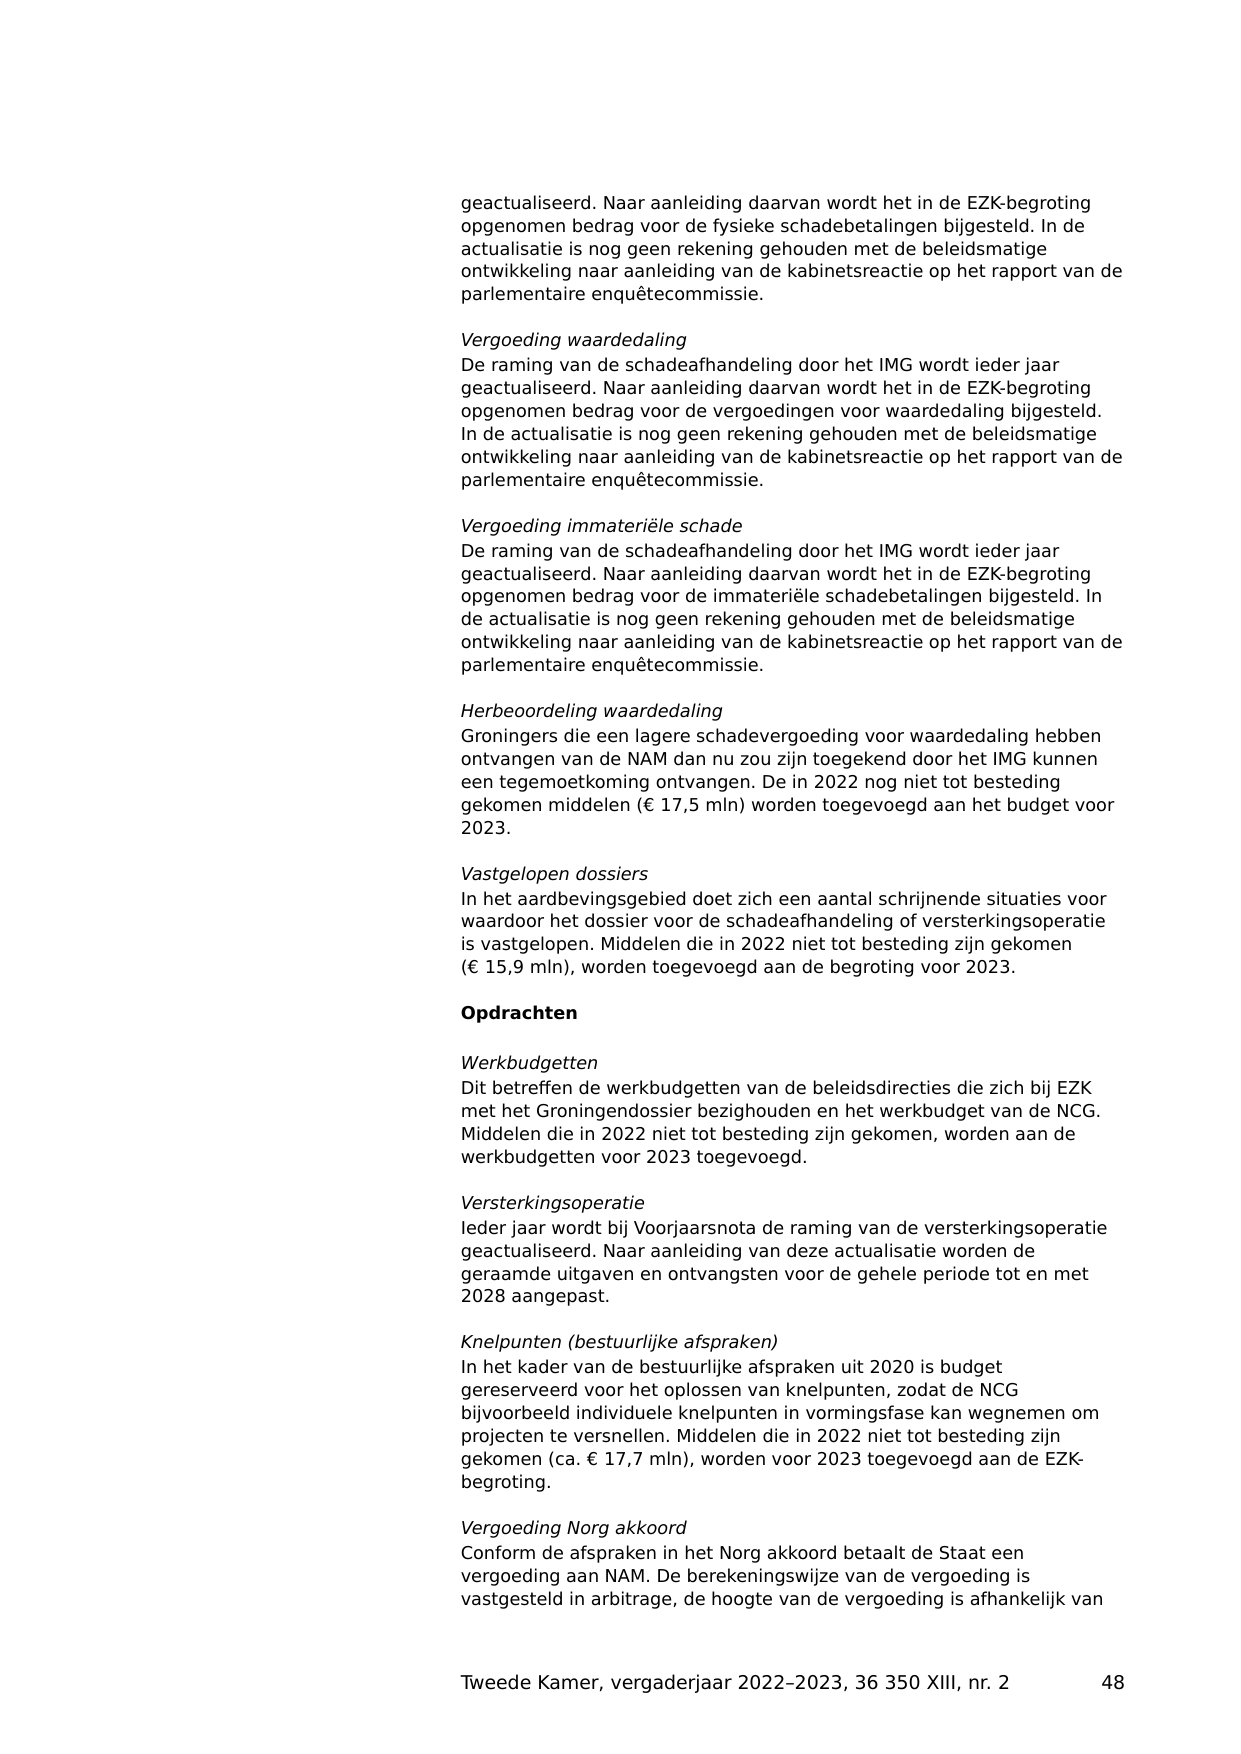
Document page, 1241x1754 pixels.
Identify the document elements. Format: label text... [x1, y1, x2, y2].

text In het kader van de bestuurlijke afspraken uit 2020 is budget gereserveerd voor het oplossen van knelpunten, zodat de NCG bijvoorbeeld individuele knelpunten in vormingsfase kan wegnemen om projecten te versnellen. Middelen die in 2022 niet tot besteding zijn gekomen (ca. € 17,7 mln), worden voor 2023 toegevoegd aan de EZK-begroting. [461, 1355, 1125, 1493]
text Opdrachten [461, 1001, 1125, 1024]
text Werkbudgetten [461, 1051, 1125, 1074]
text In het aardbevingsgebied doet zich een aantal schrijnende situaties voor waardoor het dossier voor de schadeafhandeling of versterkingsoperatie is vastgelopen. Middelen die in 2022 niet tot besteding zijn gekomen (€ 15,9 mln), worden toegevoegd aan de begroting voor 2023. [461, 887, 1125, 978]
text Vergoeding Norg akkoord [461, 1516, 1125, 1539]
text De raming van de schadeafhandeling door het IMG wordt ieder jaar geactualiseerd. Naar aanleiding daarvan wordt het in de EZK-begroting opgenomen bedrag voor de vergoedingen voor waardedaling bijgesteld. In de actualisatie is nog geen rekening gehouden met de beleidsmatige ontwikkeling naar aanleiding van de kabinetsreactie op het rapport van de parlementaire enquêtecommissie. [461, 353, 1125, 491]
text De raming van de schadeafhandeling door het IMG wordt ieder jaar geactualiseerd. Naar aanleiding daarvan wordt het in de EZK-begroting opgenomen bedrag voor de immateriële schadebetalingen bijgesteld. In de actualisatie is nog geen rekening gehouden met de beleidsmatige ontwikkeling naar aanleiding van de kabinetsreactie op het rapport van de parlementaire enquêtecommissie. [461, 539, 1125, 676]
text Knelpunten (bestuurlijke afspraken) [461, 1330, 1125, 1353]
text Groningers die een lagere schadevergoeding voor waardedaling hebben ontvangen van de NAM dan nu zou zijn toegekend door het IMG kunnen een tegemoetkoming ontvangen. De in 2022 nog niet tot besteding gekomen middelen (€ 17,5 mln) worden toegevoegd aan het budget voor 2023. [461, 724, 1125, 839]
text Vergoeding waardedaling [461, 328, 1125, 351]
text Vergoeding immateriële schade [461, 514, 1125, 537]
text geactualiseerd. Naar aanleiding daarvan wordt het in de EZK-begroting opgenomen bedrag voor de fysieke schadebetalingen bijgesteld. In de actualisatie is nog geen rekening gehouden met de beleidsmatige ontwikkeling naar aanleiding van de kabinetsreactie op het rapport van de parlementaire enquêtecommissie. [461, 191, 1125, 305]
text Versterkingsoperatie [461, 1191, 1125, 1214]
text Vastgelopen dossiers [461, 862, 1125, 884]
text Conform de afspraken in het Norg akkoord betaalt de Staat een vergoeding aan NAM. De berekeningswijze van de vergoeding is vastgesteld in arbitrage, de hoogte van de vergoeding is afhankelijk van [461, 1541, 1125, 1609]
text Herbeoordeling waardedaling [461, 699, 1125, 722]
text Ieder jaar wordt bij Voorjaarsnota de raming van de versterkingsoperatie geactualiseerd. Naar aanleiding van deze actualisatie worden de geraamde uitgaven en ontvangsten voor de gehele periode tot en met 2028 aangepast. [461, 1216, 1125, 1307]
text Dit betreffen de werkbudgetten van de beleidsdirecties die zich bij EZK met het Groningendossier bezighouden en het werkbudget van de NCG. Middelen die in 2022 niet tot besteding zijn gekomen, worden aan de werkbudgetten voor 2023 toegevoegd. [461, 1076, 1125, 1168]
